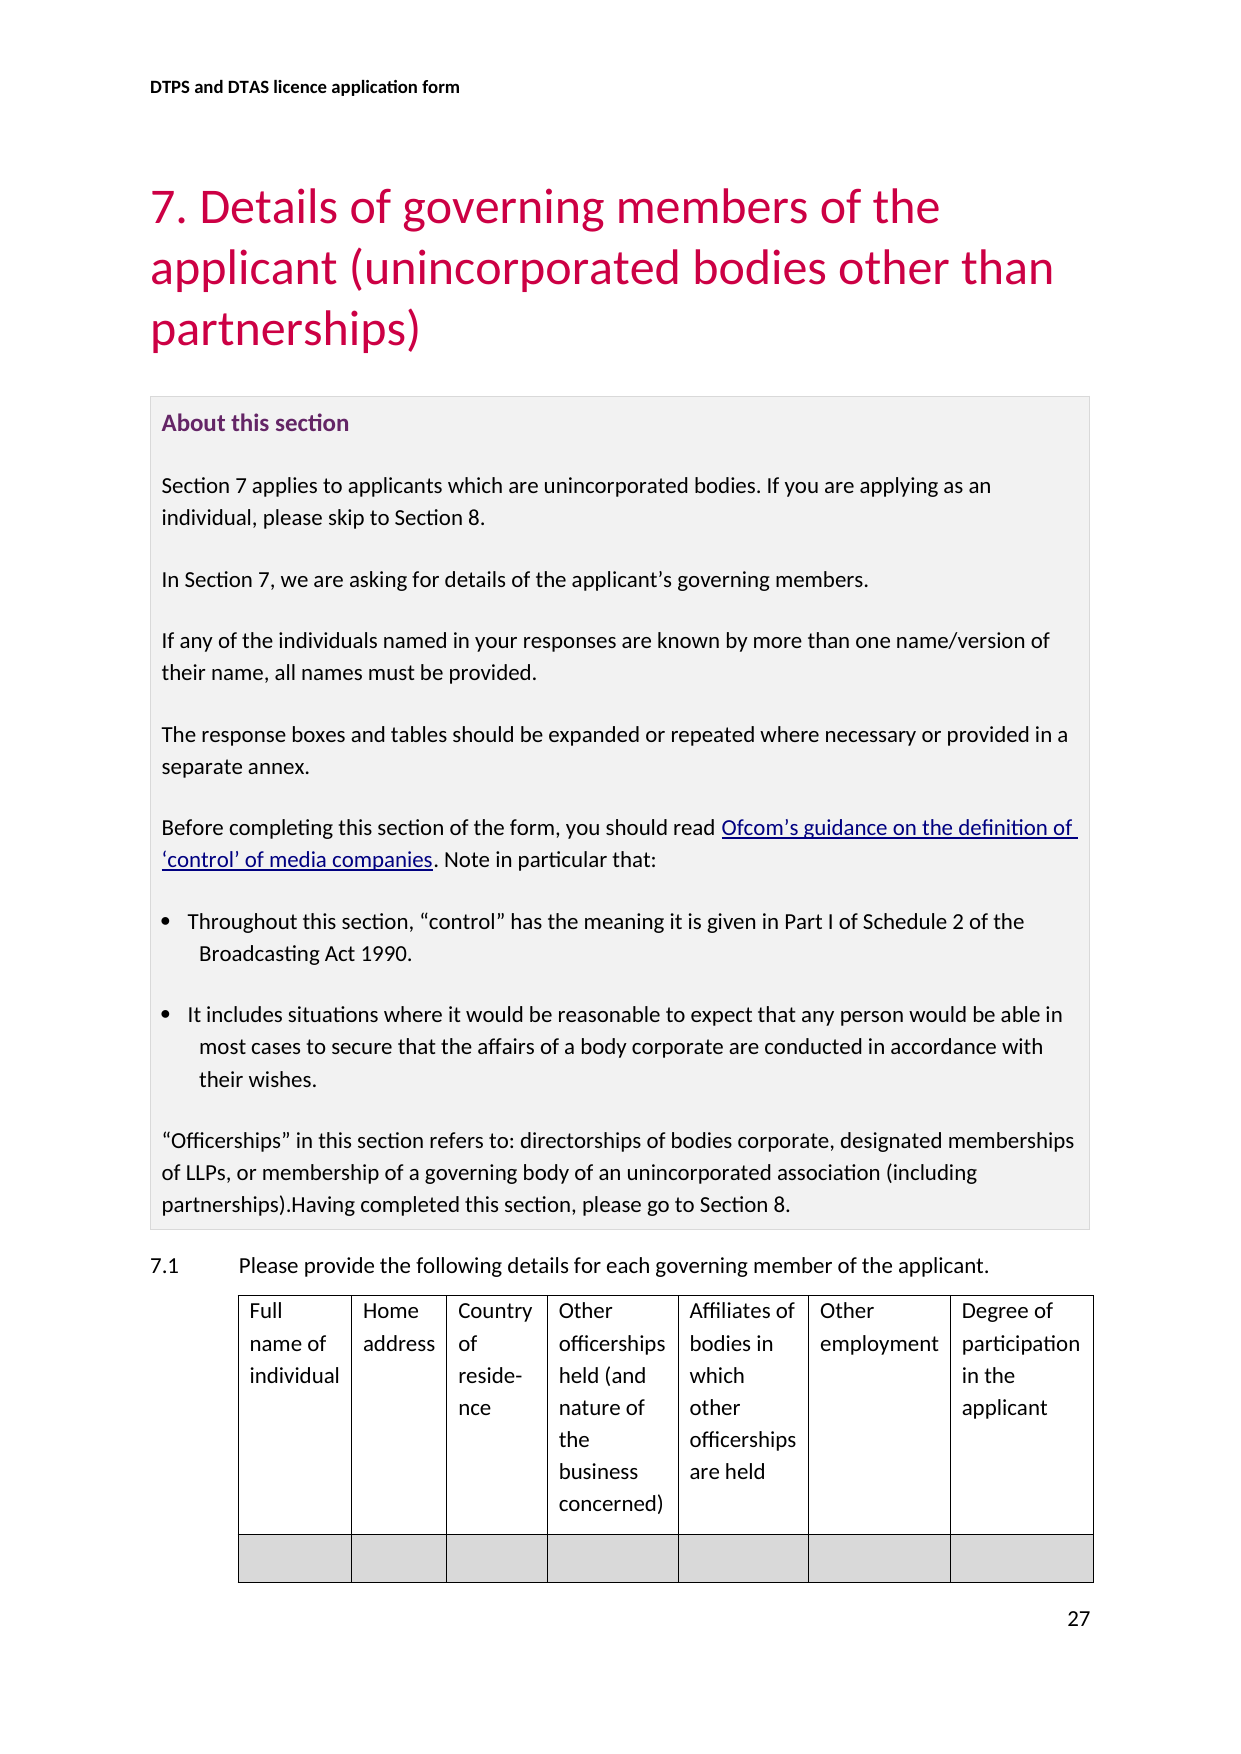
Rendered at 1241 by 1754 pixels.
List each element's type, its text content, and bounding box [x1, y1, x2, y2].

table_header Degree of participation in the applicant [951, 1296, 1093, 1534]
table_cell [679, 1535, 808, 1582]
text Before completing this section of the form, you should read Ofcom’s guidance on the definition of ‘control’ of media companies. Note in particular that: [151, 802, 1089, 873]
table_cell [809, 1535, 950, 1582]
list It includes situations where it would be reasonable to expect that any person would be able in most cases to secure that the affairs of a body corporate are conducted in accordance with their wishes. [151, 989, 1089, 1093]
subtitle About this section [151, 397, 1089, 438]
text The response boxes and tables should be expanded or repeated where necessary or provided in a separate annex. [151, 708, 1089, 780]
table_cell [548, 1535, 678, 1582]
table_header Home address [352, 1296, 446, 1534]
title Details of governing members of the applicant (unincorporated bodies other than partnerships) [150, 175, 1090, 358]
table_cell [447, 1535, 547, 1582]
text Section 7 applies to applicants which are unincorporated bodies. If you are applying as an individual, please skip to Section 8. [151, 460, 1089, 531]
table_header Country of reside-nce [447, 1296, 547, 1534]
table_header Affiliates of bodies in which other officerships are held [679, 1296, 808, 1534]
table_cell [352, 1535, 446, 1582]
table_cell [951, 1535, 1093, 1582]
table_cell [239, 1535, 351, 1582]
text If any of the individuals named in your responses are known by more than one name/version of their name, all names must be provided. [151, 615, 1089, 686]
text “Officerships” in this section refers to: directorships of bodies corporate, designated memberships of LLPs, or membership of a governing body of an unincorporated association (including partnerships).Having completed this section, please go to Section 8. [151, 1114, 1089, 1229]
list Please provide the following details for each governing member of the applicant. [150, 1251, 1090, 1279]
table_header Full name of individual [239, 1296, 351, 1534]
table_header Other officerships held (and nature of the business concerned) [548, 1296, 678, 1534]
list Throughout this section, “control” has the meaning it is given in Part I of Schedule 2 of the Broadcasting Act 1990. [151, 895, 1089, 967]
text In Section 7, we are asking for details of the applicant’s governing members. [151, 553, 1089, 593]
table_header Other employment [809, 1296, 950, 1534]
